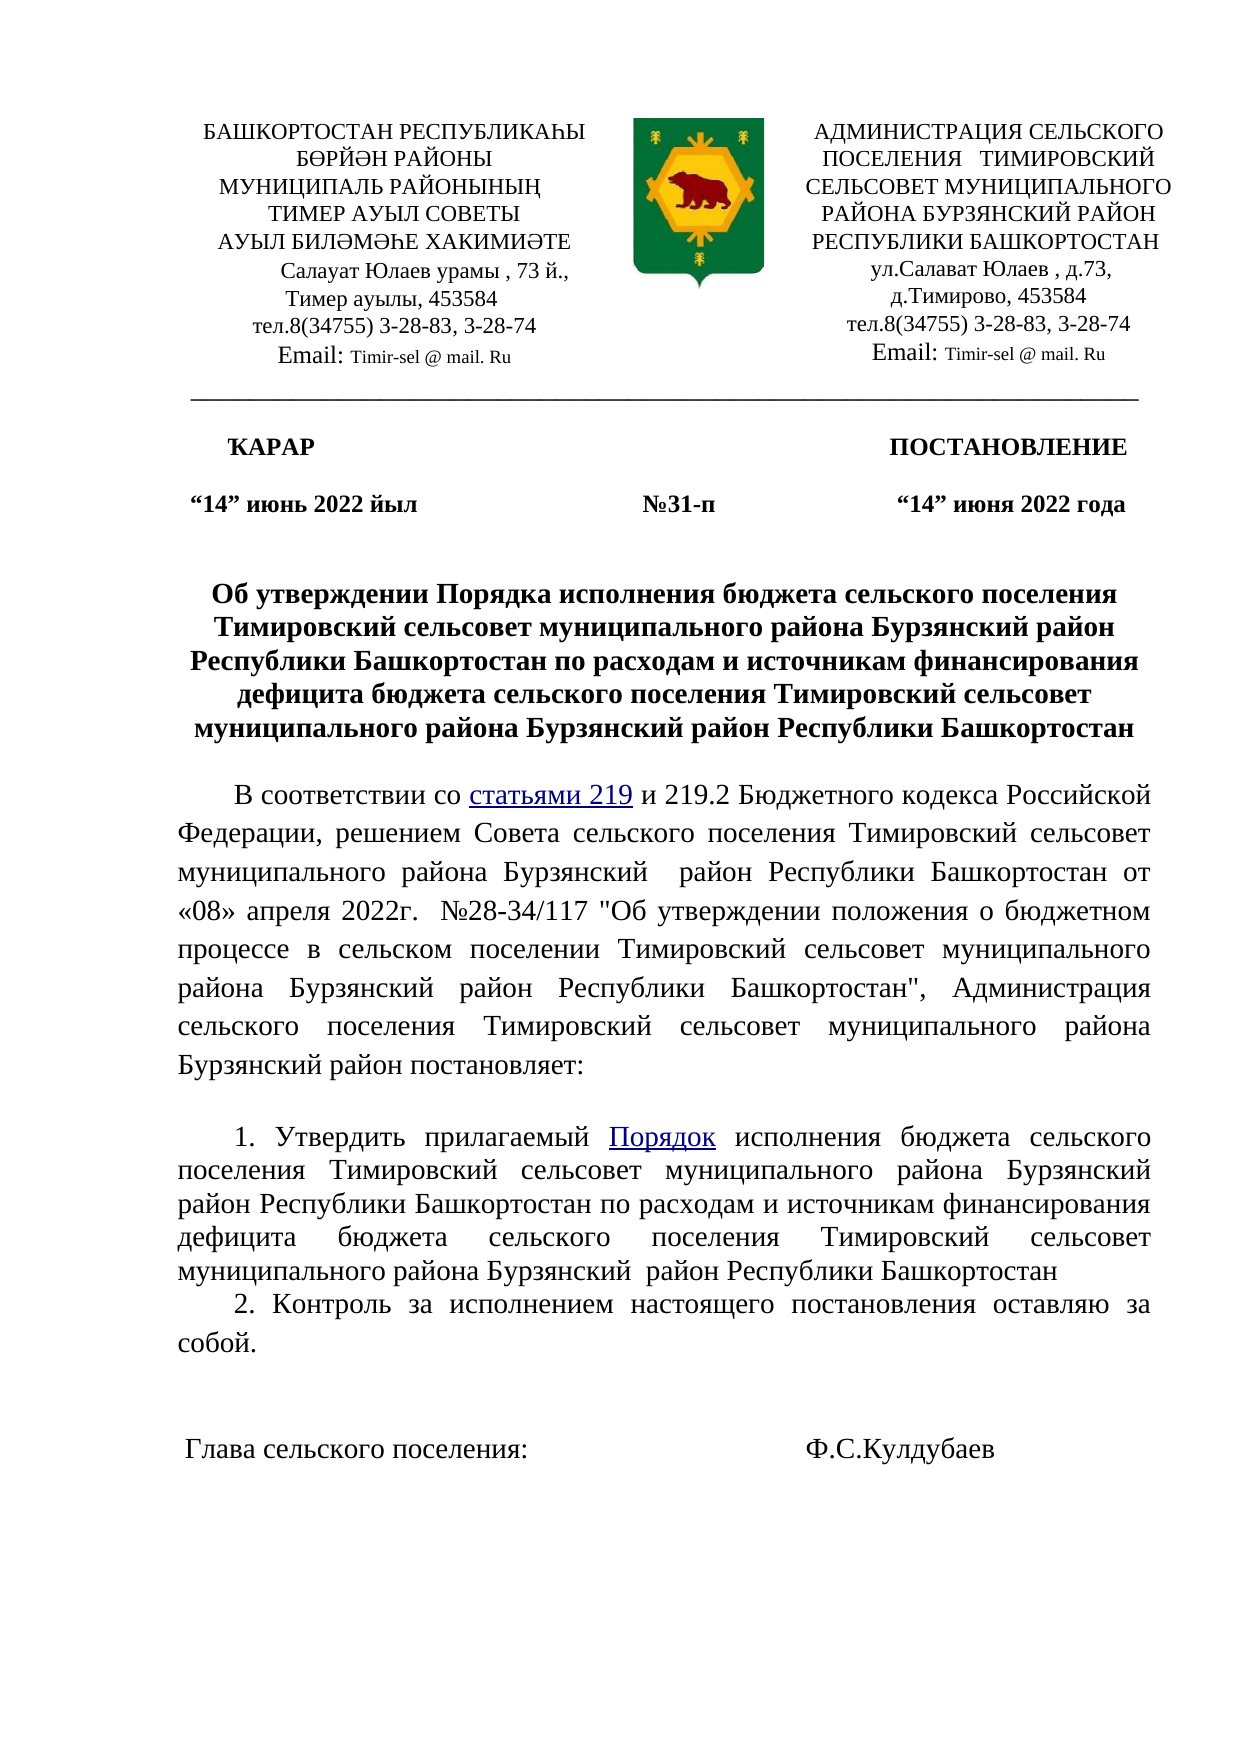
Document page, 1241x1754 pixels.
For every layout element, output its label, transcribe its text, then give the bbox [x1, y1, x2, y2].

text 2. Контроль за исполнением настоящего постановления оставляю за собой. [177, 1287, 1152, 1359]
text “14” июнь 2022 йыл №31-п “14” июня 2022 года [177, 489, 1152, 518]
text Глава сельского поселения: Ф.С.Кулдубаев [177, 1431, 1152, 1464]
text В соответствии со статьями 219 и 219.2 Бюджетного кодекса Российской Федерации, решением Совета сельского поселения Тимировский сельсовет муниципального района Бурзянский район Республики Башкортостан от «08» апреля 2022г. №28-34/117 "Об утверждении положения о бюджетном процессе в сельском поселении Тимировский сельсовет муниципального района Бурзянский район Республики Башкортостан", Администрация сельского поселения Тимировский сельсовет муниципального района Бурзянский район постановляет: [177, 777, 1152, 1080]
table_header АДМИНИСТРАЦИЯ СЕЛЬСКОГО ПОСЕЛЕНИЯ ТИМИРОВСКИЙ СЕЛЬСОВЕТ МУНИЦИПАЛЬНОГО РАЙОНА БУРЗЯНСКИЙ РАЙОН РЕСПУБЛИКИ БАШКОРТОСТАН ул.Салават Юлаев , д.73, д.Тимирово, 453584 тел.8(34755) 3-28-83, 3-28-74 Email: Timir-sel @ mail. Ru [786, 118, 1191, 370]
text _________________________________________________________________ [177, 370, 1152, 403]
title 1. Утвердить прилагаемый Порядок исполнения бюджета сельского поселения Тимировский сельсовет муниципального района Бурзянский район Республики Башкортостан по расходам и источникам финансирования дефицита бюджета сельского поселения Тимировский сельсовет муниципального района Бурзянский район Республики Башкортостан [177, 1119, 1152, 1287]
table_header БАШКОРТОСТАН РЕСПУБЛИКАҺЫ БӨРЙӘН РАЙОНЫ МУНИЦИПАЛЬ РАЙОНЫНЫҢ ТИМЕР АУЫЛ СОВЕТЫ АУЫЛ БИЛӘМӘҺЕ ХАКИМИӘТЕ Салауат Юлаев урамы , 73 й., Тимер ауылы, 453584 тел.8(34755) 3-28-83, 3-28-74 Email: Timir-sel @ mail. Ru [177, 118, 611, 370]
table_header [611, 118, 786, 370]
text ҠАРАР ПОСТАНОВЛЕНИЕ [177, 432, 1152, 461]
title Об утверждении Порядка исполнения бюджета сельского поселения Тимировский сельсовет муниципального района Бурзянский район Республики Башкортостан по расходам и источникам финансирования дефицита бюджета сельского поселения Тимировский сельсовет муниципального района Бурзянский район Республики Башкортостан [177, 576, 1152, 743]
